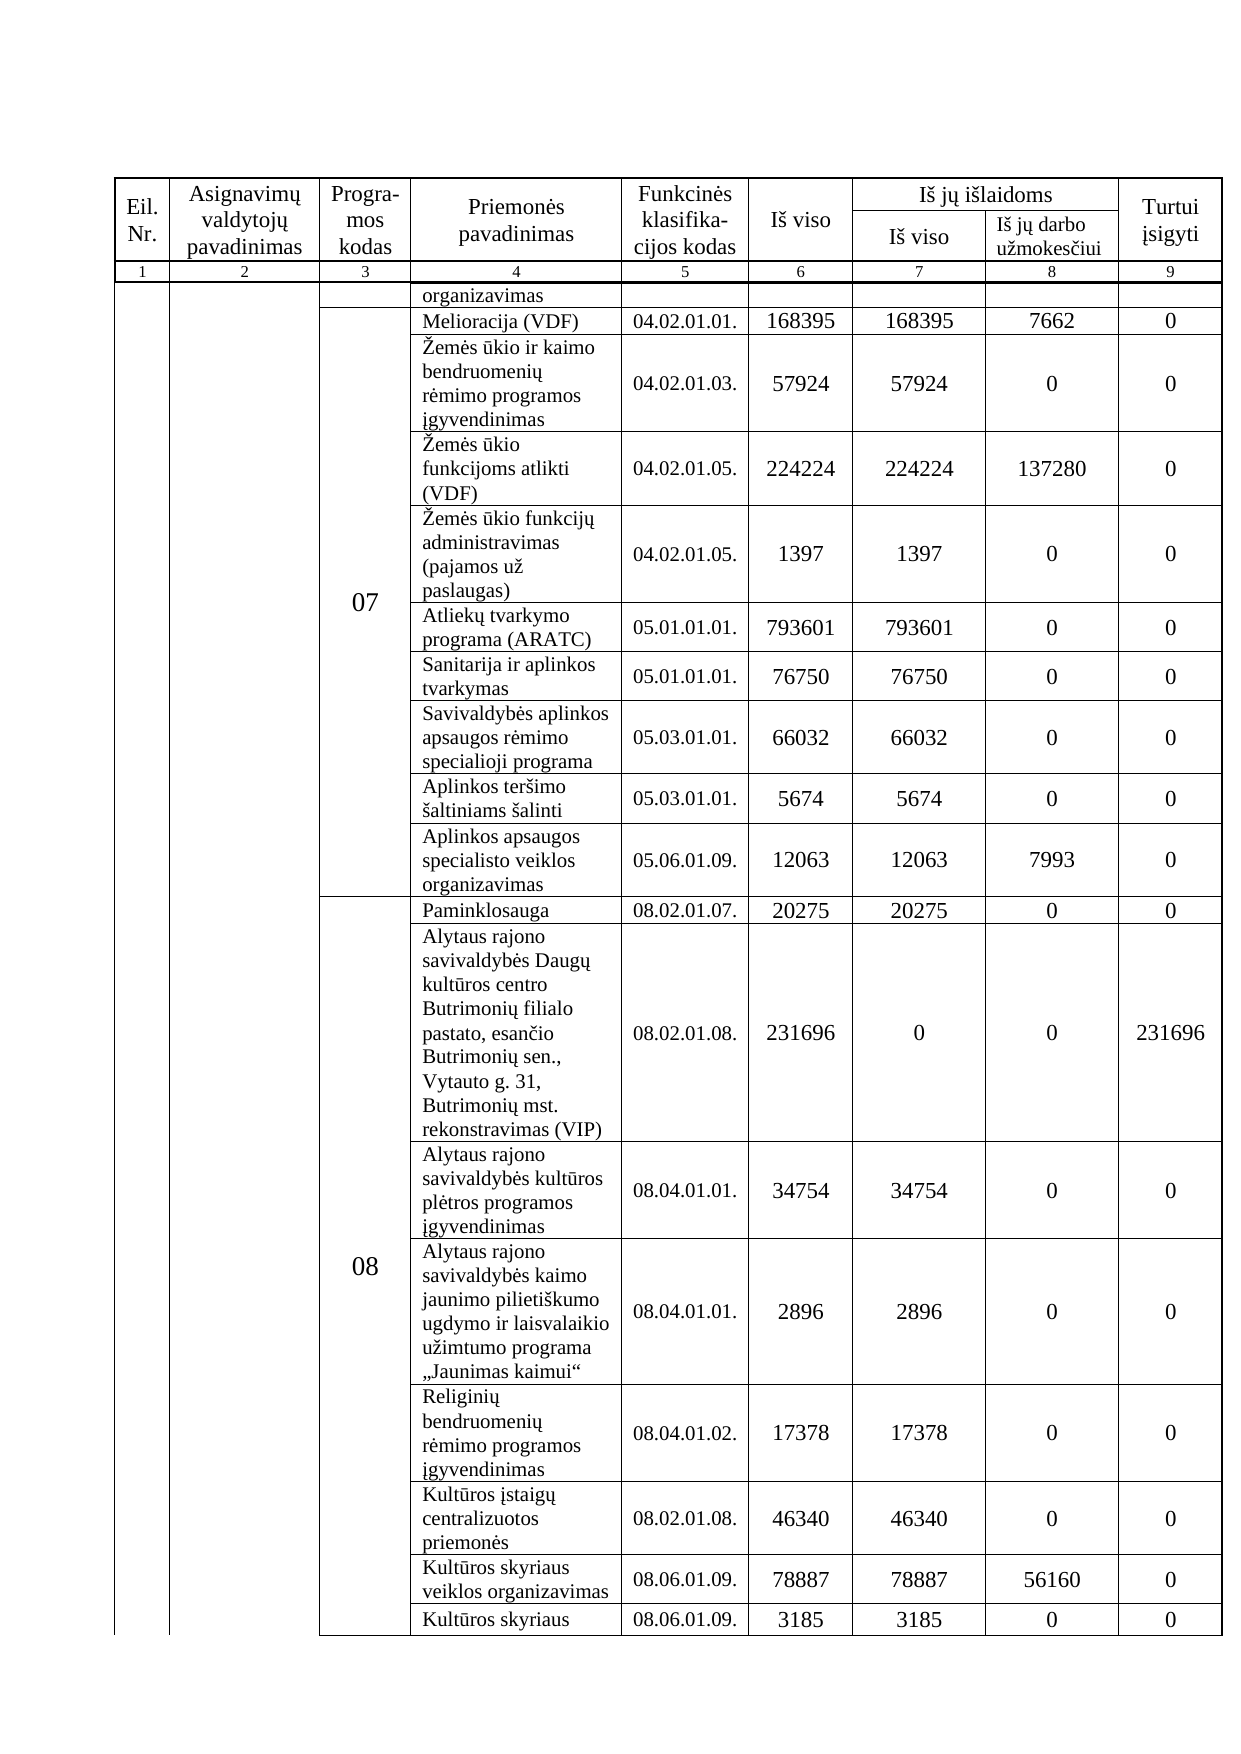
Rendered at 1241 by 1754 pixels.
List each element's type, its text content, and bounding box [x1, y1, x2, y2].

table_cell Kultūros skyriaus [411, 1604, 621, 1635]
table_cell Iš jų darbo užmokesčiui [986, 211, 1118, 260]
table_cell 0 [1119, 1239, 1221, 1383]
table_cell 7993 [986, 824, 1118, 896]
table_cell 08.06.01.09. [622, 1555, 748, 1603]
table_cell [320, 283, 410, 307]
table_cell 6 [749, 262, 852, 281]
table_cell 76750 [853, 652, 985, 700]
table_cell 231696 [749, 924, 852, 1141]
table_cell 08 [320, 897, 410, 1635]
table_cell 04.02.01.01. [622, 308, 748, 334]
table_cell 05.01.01.01. [622, 603, 748, 651]
table_cell 0 [986, 924, 1118, 1141]
table_cell [986, 284, 1118, 307]
table_cell 56160 [986, 1555, 1118, 1603]
table_cell 3185 [749, 1604, 852, 1635]
table_cell 0 [1119, 1142, 1221, 1238]
table_cell Kultūros įstaigų centralizuotos priemonės [411, 1482, 621, 1554]
table_cell 3 [320, 262, 410, 281]
table_cell 66032 [749, 701, 852, 773]
table_cell 04.02.01.05. [622, 432, 748, 504]
table_cell 08.02.01.08. [622, 1482, 748, 1554]
table_cell 224224 [853, 432, 985, 504]
table_cell 0 [986, 1604, 1118, 1635]
table_cell 5674 [749, 774, 852, 822]
table_cell 1397 [749, 506, 852, 602]
table_cell 0 [986, 774, 1118, 822]
table_cell 0 [986, 506, 1118, 602]
table_cell Melioracija (VDF) [411, 308, 621, 334]
table_cell 34754 [853, 1142, 985, 1238]
table_header Priemonės pavadinimas [411, 179, 621, 260]
table_cell 76750 [749, 652, 852, 700]
table_cell 168395 [749, 308, 852, 334]
table_cell 08.04.01.01. [622, 1142, 748, 1238]
table_cell 0 [1119, 335, 1221, 431]
table_header Iš viso [749, 179, 852, 260]
table_cell 05.01.01.01. [622, 652, 748, 700]
table_cell Alytaus rajono savivaldybės kaimo jaunimo pilietiškumo ugdymo ir laisvalaikio užimtumo programa „Jaunimas kaimui“ [411, 1239, 621, 1383]
table_cell 78887 [749, 1555, 852, 1603]
table_cell 0 [1119, 432, 1221, 504]
table_cell 5 [622, 262, 748, 281]
table_cell 5674 [853, 774, 985, 822]
table_cell 8 [986, 262, 1118, 281]
table_cell 0 [1119, 1482, 1221, 1554]
table_cell 0 [986, 897, 1118, 923]
table_cell Sanitarija ir aplinkos tvarkymas [411, 652, 621, 700]
table_cell 66032 [853, 701, 985, 773]
table_cell Religinių bendruomenių rėmimo programos įgyvendinimas [411, 1385, 621, 1481]
table_cell 20275 [853, 897, 985, 923]
table_cell 2896 [749, 1239, 852, 1383]
table_cell Žemės ūkio funkcijų administravimas (pajamos už paslaugas) [411, 506, 621, 602]
table_cell [115, 283, 169, 1635]
table_header Progra-mos kodas [320, 179, 410, 260]
table_cell 05.03.01.01. [622, 774, 748, 822]
table_cell Paminklosauga [411, 897, 621, 923]
table_cell Aplinkos apsaugos specialisto veiklos organizavimas [411, 824, 621, 896]
table_cell 7662 [986, 308, 1118, 334]
table_cell [853, 284, 985, 307]
table_cell 08.06.01.09. [622, 1604, 748, 1635]
table_cell 0 [1119, 308, 1221, 334]
table_cell 34754 [749, 1142, 852, 1238]
table_cell 2896 [853, 1239, 985, 1383]
table_cell [749, 284, 852, 307]
table_cell Savivaldybės aplinkos apsaugos rėmimo specialioji programa [411, 701, 621, 773]
table_cell 1 [116, 262, 169, 281]
table_cell Žemės ūkio ir kaimo bendruomenių rėmimo programos įgyvendinimas [411, 335, 621, 431]
table_cell 46340 [853, 1482, 985, 1554]
table_cell Alytaus rajono savivaldybės kultūros plėtros programos įgyvendinimas [411, 1142, 621, 1238]
table_cell Alytaus rajono savivaldybės Daugų kultūros centro Butrimonių filialo pastato, esančio Butrimonių sen., Vytauto g. 31, Butrimonių mst. rekonstravimas (VIP) [411, 924, 621, 1141]
table_cell [1119, 284, 1221, 307]
table_cell 0 [1119, 1385, 1221, 1481]
table_cell 46340 [749, 1482, 852, 1554]
table_cell Aplinkos teršimo šaltiniams šalinti [411, 774, 621, 822]
table_cell 57924 [853, 335, 985, 431]
table_cell [622, 284, 748, 307]
table_cell 793601 [749, 603, 852, 651]
table_cell 2 [170, 262, 319, 281]
table_cell 0 [1119, 506, 1221, 602]
table_cell 137280 [986, 432, 1118, 504]
table_cell [170, 283, 319, 1635]
table_cell 08.02.01.08. [622, 924, 748, 1141]
table_cell Žemės ūkio funkcijoms atlikti (VDF) [411, 432, 621, 504]
table_cell 20275 [749, 897, 852, 923]
table_header Eil. Nr. [116, 179, 169, 260]
table_cell 4 [411, 262, 621, 281]
table_cell 793601 [853, 603, 985, 651]
table_cell 0 [1119, 774, 1221, 822]
table_cell 08.04.01.01. [622, 1239, 748, 1383]
table_header Turtui įsigyti [1119, 179, 1221, 260]
table_cell 0 [1119, 1555, 1221, 1603]
table_cell 1397 [853, 506, 985, 602]
table_cell 168395 [853, 308, 985, 334]
table_cell 0 [986, 1239, 1118, 1383]
table_header Asignavimų valdytojų pavadinimas [170, 179, 319, 260]
table_cell Atliekų tvarkymo programa (ARATC) [411, 603, 621, 651]
table_cell 05.03.01.01. [622, 701, 748, 773]
table_cell 07 [320, 308, 410, 896]
table_cell 08.04.01.02. [622, 1385, 748, 1481]
table_cell Iš viso [853, 211, 985, 260]
table_cell 78887 [853, 1555, 985, 1603]
table_cell 17378 [853, 1385, 985, 1481]
table_cell 0 [1119, 652, 1221, 700]
table_cell 0 [1119, 897, 1221, 923]
table_cell 0 [986, 1142, 1118, 1238]
table_header Iš jų išlaidoms [853, 179, 1118, 210]
table_cell 0 [1119, 701, 1221, 773]
table_cell 57924 [749, 335, 852, 431]
table_cell 05.06.01.09. [622, 824, 748, 896]
table_cell 0 [853, 924, 985, 1141]
table_cell 9 [1119, 262, 1221, 281]
table_cell 7 [853, 262, 985, 281]
table_cell 12063 [749, 824, 852, 896]
table_cell 0 [986, 701, 1118, 773]
table_cell 04.02.01.05. [622, 506, 748, 602]
table_cell 12063 [853, 824, 985, 896]
table_header Funkcinės klasifika-cijos kodas [622, 179, 748, 260]
table_cell 0 [986, 652, 1118, 700]
table_cell 0 [1119, 603, 1221, 651]
table_cell 17378 [749, 1385, 852, 1481]
table_cell 0 [986, 1482, 1118, 1554]
table_cell 0 [1119, 1604, 1221, 1635]
table_cell 231696 [1119, 924, 1221, 1141]
table_cell 0 [986, 335, 1118, 431]
table_cell 0 [986, 1385, 1118, 1481]
table_cell Kultūros skyriaus veiklos organizavimas [411, 1555, 621, 1603]
table_cell organizavimas [411, 284, 621, 307]
table_cell 0 [1119, 824, 1221, 896]
table_cell 08.02.01.07. [622, 897, 748, 923]
table_cell 04.02.01.03. [622, 335, 748, 431]
table_cell 224224 [749, 432, 852, 504]
table_cell 3185 [853, 1604, 985, 1635]
table_cell 0 [986, 603, 1118, 651]
